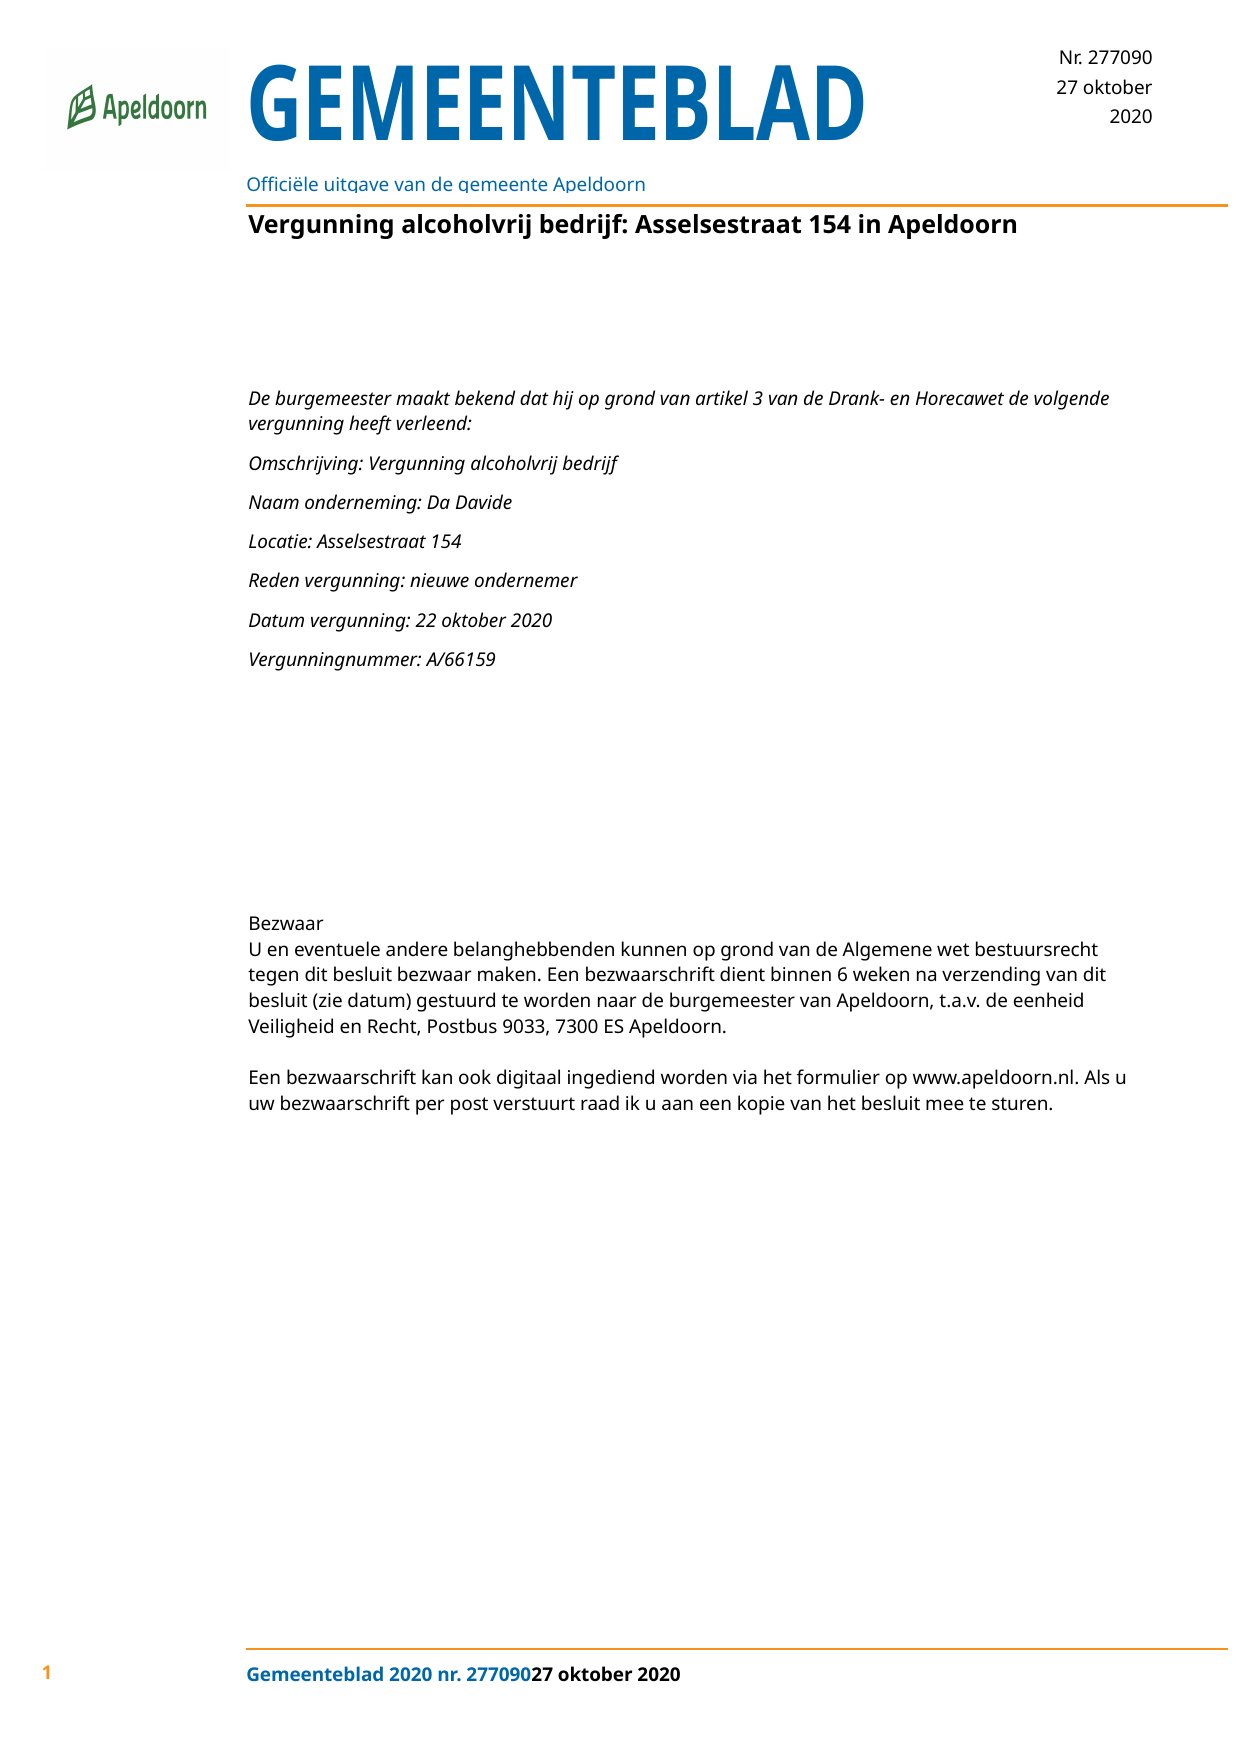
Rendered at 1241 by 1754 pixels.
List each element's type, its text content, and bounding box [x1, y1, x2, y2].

text Naam onderneming: Da Davide [248, 489, 1152, 515]
text Datum vergunning: 22 oktober 2020 [248, 607, 1152, 632]
text Een bezwaarschrift kan ook digitaal ingediend worden via het formulier op www.apeldoorn.nl. Als u uw bezwaarschrift per post verstuurt raad ik u aan een kopie van het besluit mee te sturen. [248, 1064, 1152, 1116]
text De burgemeester maakt bekend dat hij op grond van artikel 3 van de Drank- en Horecawet de volgende vergunning heeft verleend: [248, 385, 1152, 436]
text Vergunning alcoholvrij bedrijf: Asselsestraat 154 in Apeldoorn [248, 207, 1152, 241]
text Reden vergunning: nieuwe ondernemer [248, 567, 1152, 593]
picture [41, 47, 231, 172]
text U en eventuele andere belanghebbenden kunnen op grond van de Algemene wet bestuursrecht tegen dit besluit bezwaar maken. Een bezwaarschrift dient binnen 6 weken na verzending van dit besluit (zie datum) gestuurd te worden naar de burgemeester van Apeldoorn, t.a.v. de eenheid Veiligheid en Recht, Postbus 9033, 7300 ES Apeldoorn. [248, 936, 1152, 1039]
text Vergunningnummer: A/66159 [248, 646, 1152, 672]
text Locatie: Asselsestraat 154 [248, 528, 1152, 554]
text Omschrijving: Vergunning alcoholvrij bedrijf [248, 450, 1152, 475]
text Bezwaar [248, 910, 1152, 936]
